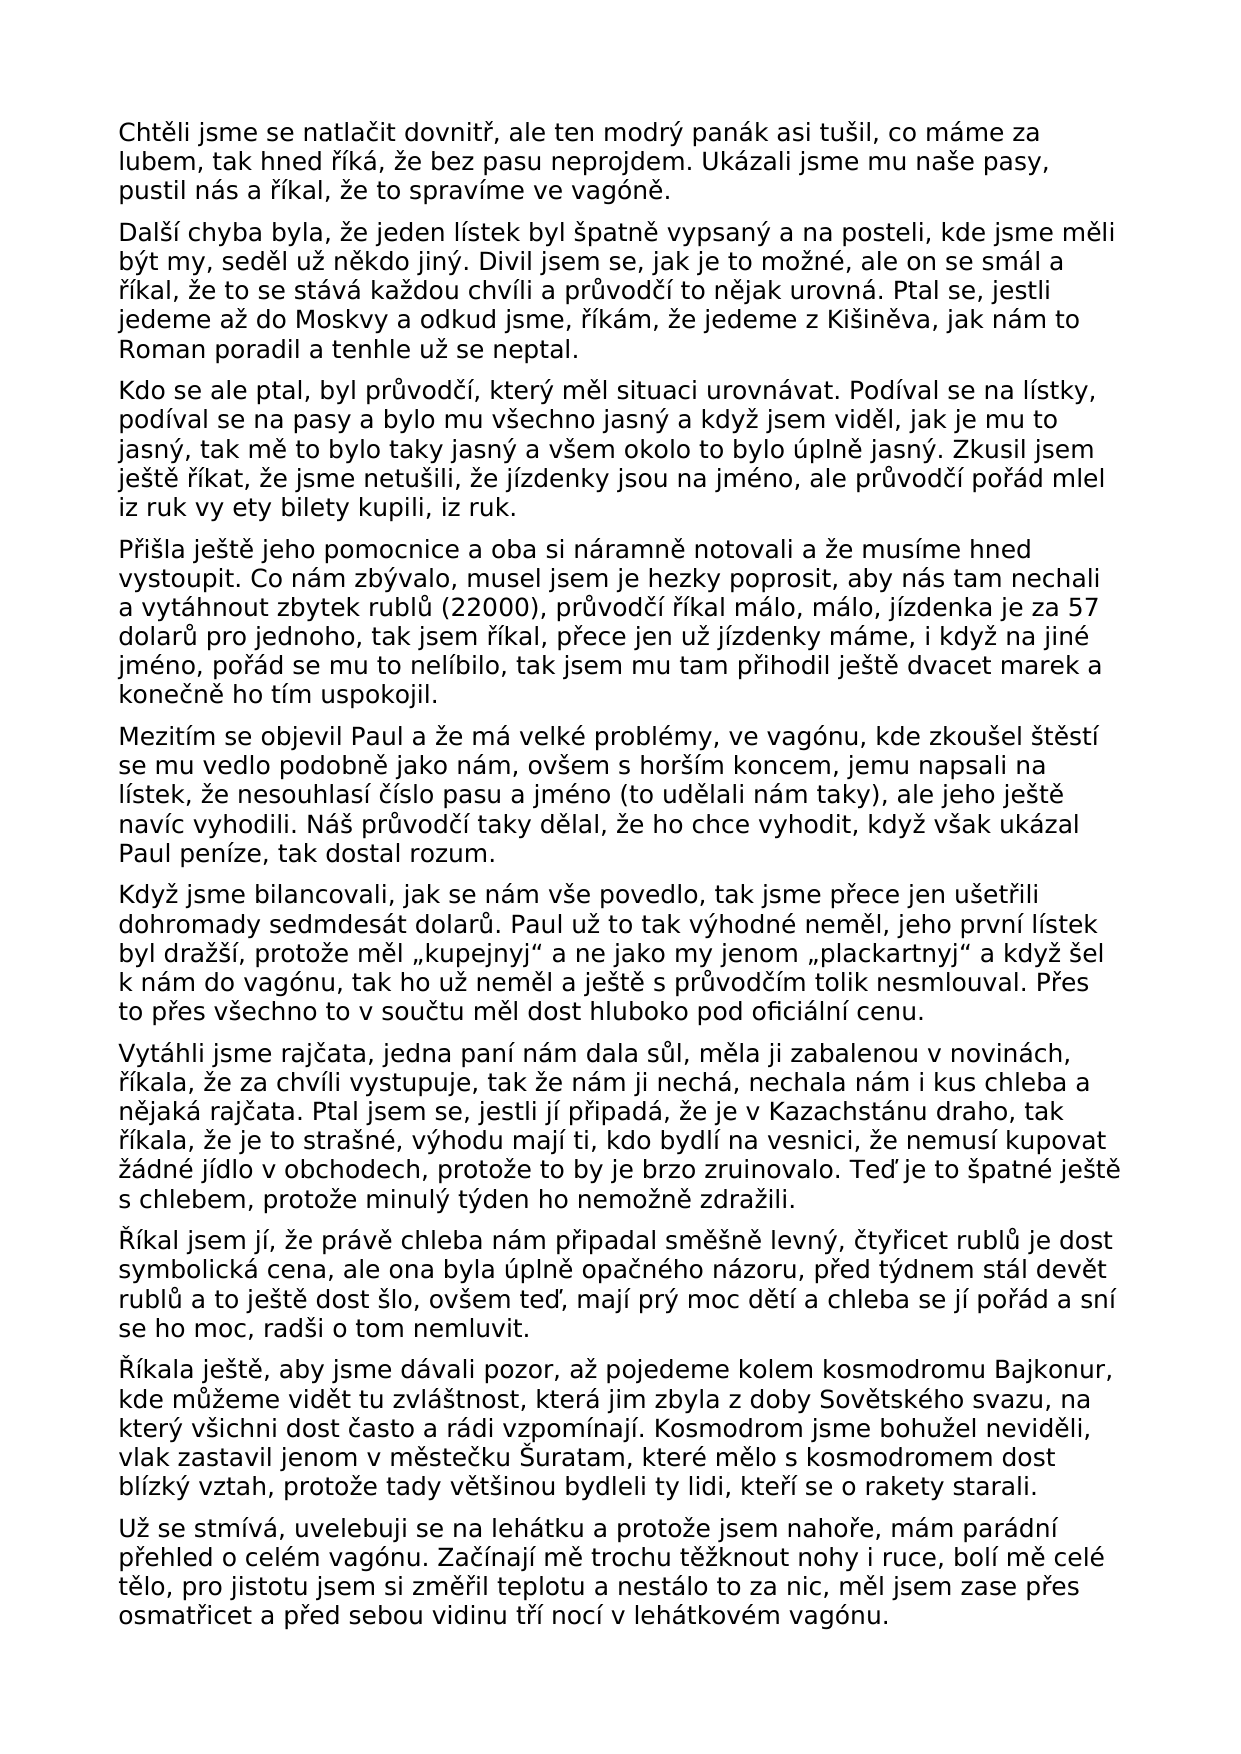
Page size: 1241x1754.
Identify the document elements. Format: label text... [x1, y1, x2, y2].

text Chtěli jsme se natlačit dovnitř, ale ten modrý panák asi tušil, co máme za lubem, tak hned říká, že bez pasu neprojdem. Ukázali jsme mu naše pasy, pustil nás a říkal, že to spravíme ve vagóně. [118, 118, 1122, 206]
text Říkala ještě, aby jsme dávali pozor, až pojedeme kolem kosmodromu Bajkonur, kde můžeme vidět tu zvláštnost, která jim zbyla z doby Sovětského svazu, na který všichni dost často a rádi vzpomínají. Kosmodrom jsme bohužel neviděli, vlak zastavil jenom v městečku Šuratam, které mělo s kosmodromem dost blízký vztah, protože tady většinou bydleli ty lidi, kteří se o rakety starali. [118, 1356, 1122, 1501]
text Mezitím se objevil Paul a že má velké problémy, ve vagónu, kde zkoušel štěstí se mu vedlo podobně jako nám, ovšem s horším koncem, jemu napsali na lístek, že nesouhlasí číslo pasu a jméno (to udělali nám taky), ale jeho ještě navíc vyhodili. Náš průvodčí taky dělal, že ho chce vyhodit, když však ukázal Paul peníze, tak dostal rozum. [118, 722, 1122, 868]
text Už se stmívá, uvelebuji se na lehátku a protože jsem nahoře, mám parádní přehled o celém vagónu. Začínají mě trochu těžknout nohy i ruce, bolí mě celé tělo, pro jistotu jsem si změřil teplotu a nestálo to za nic, měl jsem zase přes osmatřicet a před sebou vidinu tří nocí v lehátkovém vagónu. [118, 1514, 1122, 1631]
text Kdo se ale ptal, byl průvodčí, který měl situaci urovnávat. Podíval se na lístky, podíval se na pasy a bylo mu všechno jasný a když jsem viděl, jak je mu to jasný, tak mě to bylo taky jasný a všem okolo to bylo úplně jasný. Zkusil jsem ještě říkat, že jsme netušili, že jízdenky jsou na jméno, ale průvodčí pořád mlel iz ruk vy ety bilety kupili, iz ruk. [118, 376, 1122, 522]
text Vytáhli jsme rajčata, jedna paní nám dala sůl, měla ji zabalenou v novinách, říkala, že za chvíli vystupuje, tak že nám ji nechá, nechala nám i kus chleba a nějaká rajčata. Ptal jsem se, jestli jí připadá, že je v Kazachstánu draho, tak říkala, že je to strašné, výhodu mají ti, kdo bydlí na vesnici, že nemusí kupovat žádné jídlo v obchodech, protože to by je brzo zruinovalo. Teď je to špatné ještě s chlebem, protože minulý týden ho nemožně zdražili. [118, 1039, 1122, 1214]
text Říkal jsem jí, že právě chleba nám připadal směšně levný, čtyřicet rublů je dost symbolická cena, ale ona byla úplně opačného názoru, před týdnem stál devět rublů a to ještě dost šlo, ovšem teď, mají prý moc dětí a chleba se jí pořád a sní se ho moc, radši o tom nemluvit. [118, 1226, 1122, 1343]
text Když jsme bilancovali, jak se nám vše povedlo, tak jsme přece jen ušetřili dohromady sedmdesát dolarů. Paul už to tak výhodné neměl, jeho první lístek byl dražší, protože měl „kupejnyj“ a ne jako my jenom „plackartnyj“ a když šel k nám do vagónu, tak ho už neměl a ještě s průvodčím tolik nesmlouval. Přes to přes všechno to v součtu měl dost hluboko pod oficiální cenu. [118, 881, 1122, 1026]
text Další chyba byla, že jeden lístek byl špatně vypsaný a na posteli, kde jsme měli být my, seděl už někdo jiný. Divil jsem se, jak je to možné, ale on se smál a říkal, že to se stává každou chvíli a průvodčí to nějak urovná. Ptal se, jestli jedeme až do Moskvy a odkud jsme, říkám, že jedeme z Kišiněva, jak nám to Roman poradil a tenhle už se neptal. [118, 218, 1122, 364]
text Přišla ještě jeho pomocnice a oba si náramně notovali a že musíme hned vystoupit. Co nám zbývalo, musel jsem je hezky poprosit, aby nás tam nechali a vytáhnout zbytek rublů (22000), průvodčí říkal málo, málo, jízdenka je za 57 dolarů pro jednoho, tak jsem říkal, přece jen už jízdenky máme, i když na jiné jméno, pořád se mu to nelíbilo, tak jsem mu tam přihodil ještě dvacet marek a konečně ho tím uspokojil. [118, 535, 1122, 710]
